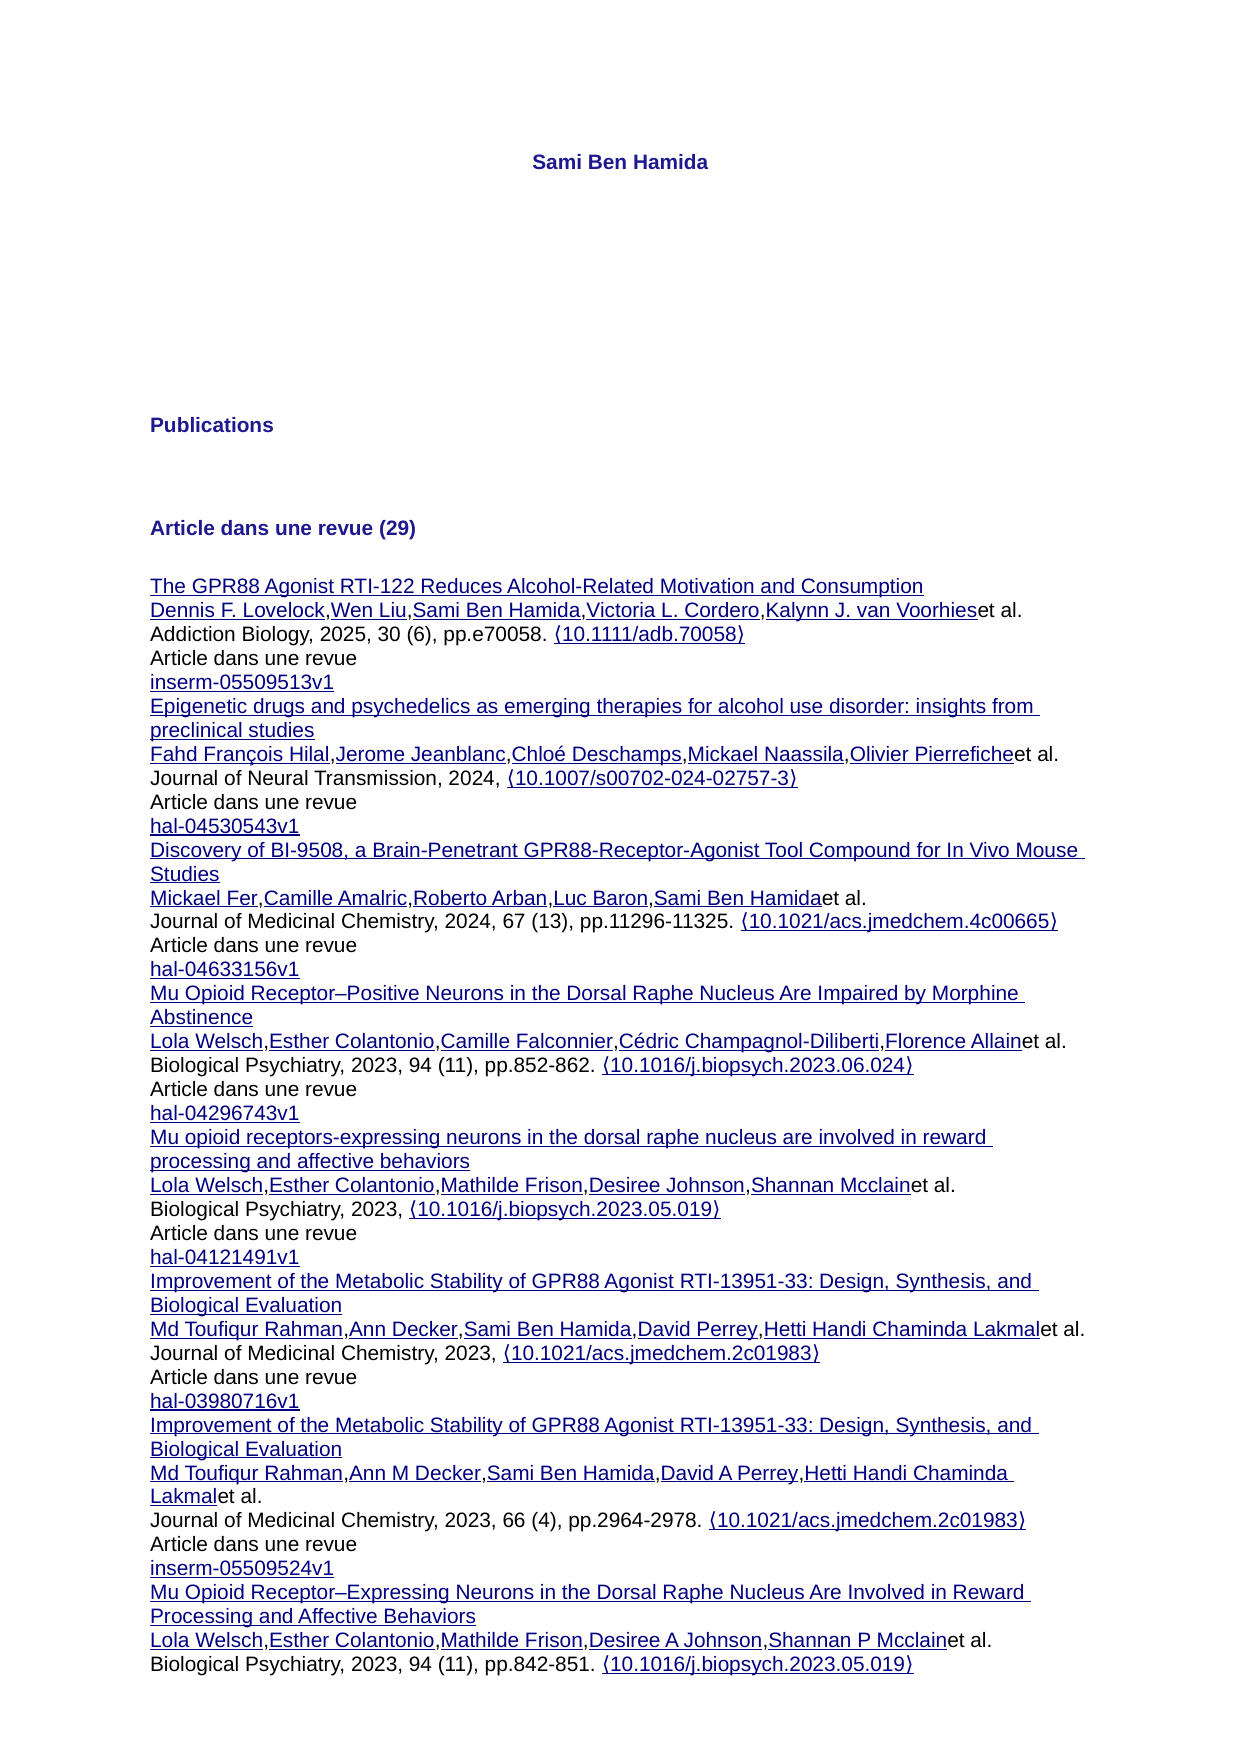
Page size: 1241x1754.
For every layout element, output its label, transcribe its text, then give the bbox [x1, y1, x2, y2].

subtitle Publications [150, 412, 1090, 436]
subtitle Article dans une revue (29) [150, 516, 1090, 539]
table_cell Mu opioid receptors-expressing neurons in the dorsal raphe nucleus are involved in reward processing and affective behaviors Lola Welsch,Esther Colantonio,Mathilde Frison,Desiree Johnson,Shannan Mcclainet al. Biological Psychiatry, 2023, ⟨10.1016/j.biopsych.2023.05.019⟩ Article dans une revue hal-04121491v1 [150, 1125, 1090, 1269]
table_cell Epigenetic drugs and psychedelics as emerging therapies for alcohol use disorder: insights from preclinical studies Fahd François Hilal,Jerome Jeanblanc,Chloé Deschamps,Mickael Naassila,Olivier Pierreficheet al. Journal of Neural Transmission, 2024, ⟨10.1007/s00702-024-02757-3⟩ Article dans une revue hal-04530543v1 [150, 694, 1090, 837]
table_cell Improvement of the Metabolic Stability of GPR88 Agonist RTI-13951-33: Design, Synthesis, and Biological Evaluation Md Toufiqur Rahman,Ann Decker,Sami Ben Hamida,David Perrey,Hetti Handi Chaminda Lakmalet al. Journal of Medicinal Chemistry, 2023, ⟨10.1021/acs.jmedchem.2c01983⟩ Article dans une revue hal-03980716v1 [150, 1269, 1090, 1412]
table_cell Mu Opioid Receptor–Positive Neurons in the Dorsal Raphe Nucleus Are Impaired by Morphine Abstinence Lola Welsch,Esther Colantonio,Camille Falconnier,Cédric Champagnol-Diliberti,Florence Allainet al. Biological Psychiatry, 2023, 94 (11), pp.852-862. ⟨10.1016/j.biopsych.2023.06.024⟩ Article dans une revue hal-04296743v1 [150, 981, 1090, 1125]
table_header The GPR88 Agonist RTI‐122 Reduces Alcohol‐Related Motivation and Consumption Dennis F. Lovelock,Wen Liu,Sami Ben Hamida,Victoria L. Cordero,Kalynn J. van Voorhieset al. Addiction Biology, 2025, 30 (6), pp.e70058. ⟨10.1111/adb.70058⟩ Article dans une revue inserm-05509513v1 [150, 574, 1090, 694]
table_cell Improvement of the Metabolic Stability of GPR88 Agonist RTI-13951-33: Design, Synthesis, and Biological Evaluation Md Toufiqur Rahman,Ann M Decker,Sami Ben Hamida,David A Perrey,Hetti Handi Chaminda Lakmalet al. Journal of Medicinal Chemistry, 2023, 66 (4), pp.2964-2978. ⟨10.1021/acs.jmedchem.2c01983⟩ Article dans une revue inserm-05509524v1 [150, 1413, 1090, 1580]
subtitle Sami Ben Hamida [150, 150, 1090, 174]
table_cell Mu Opioid Receptor–Expressing Neurons in the Dorsal Raphe Nucleus Are Involved in Reward Processing and Affective Behaviors Lola Welsch,Esther Colantonio,Mathilde Frison,Desiree A Johnson,Shannan P Mcclainet al. Biological Psychiatry, 2023, 94 (11), pp.842-851. ⟨10.1016/j.biopsych.2023.05.019⟩ [150, 1580, 1090, 1676]
table_cell Discovery of BI-9508, a Brain-Penetrant GPR88-Receptor-Agonist Tool Compound for In Vivo Mouse Studies Mickael Fer,Camille Amalric,Roberto Arban,Luc Baron,Sami Ben Hamidaet al. Journal of Medicinal Chemistry, 2024, 67 (13), pp.11296-11325. ⟨10.1021/acs.jmedchem.4c00665⟩ Article dans une revue hal-04633156v1 [150, 838, 1090, 981]
